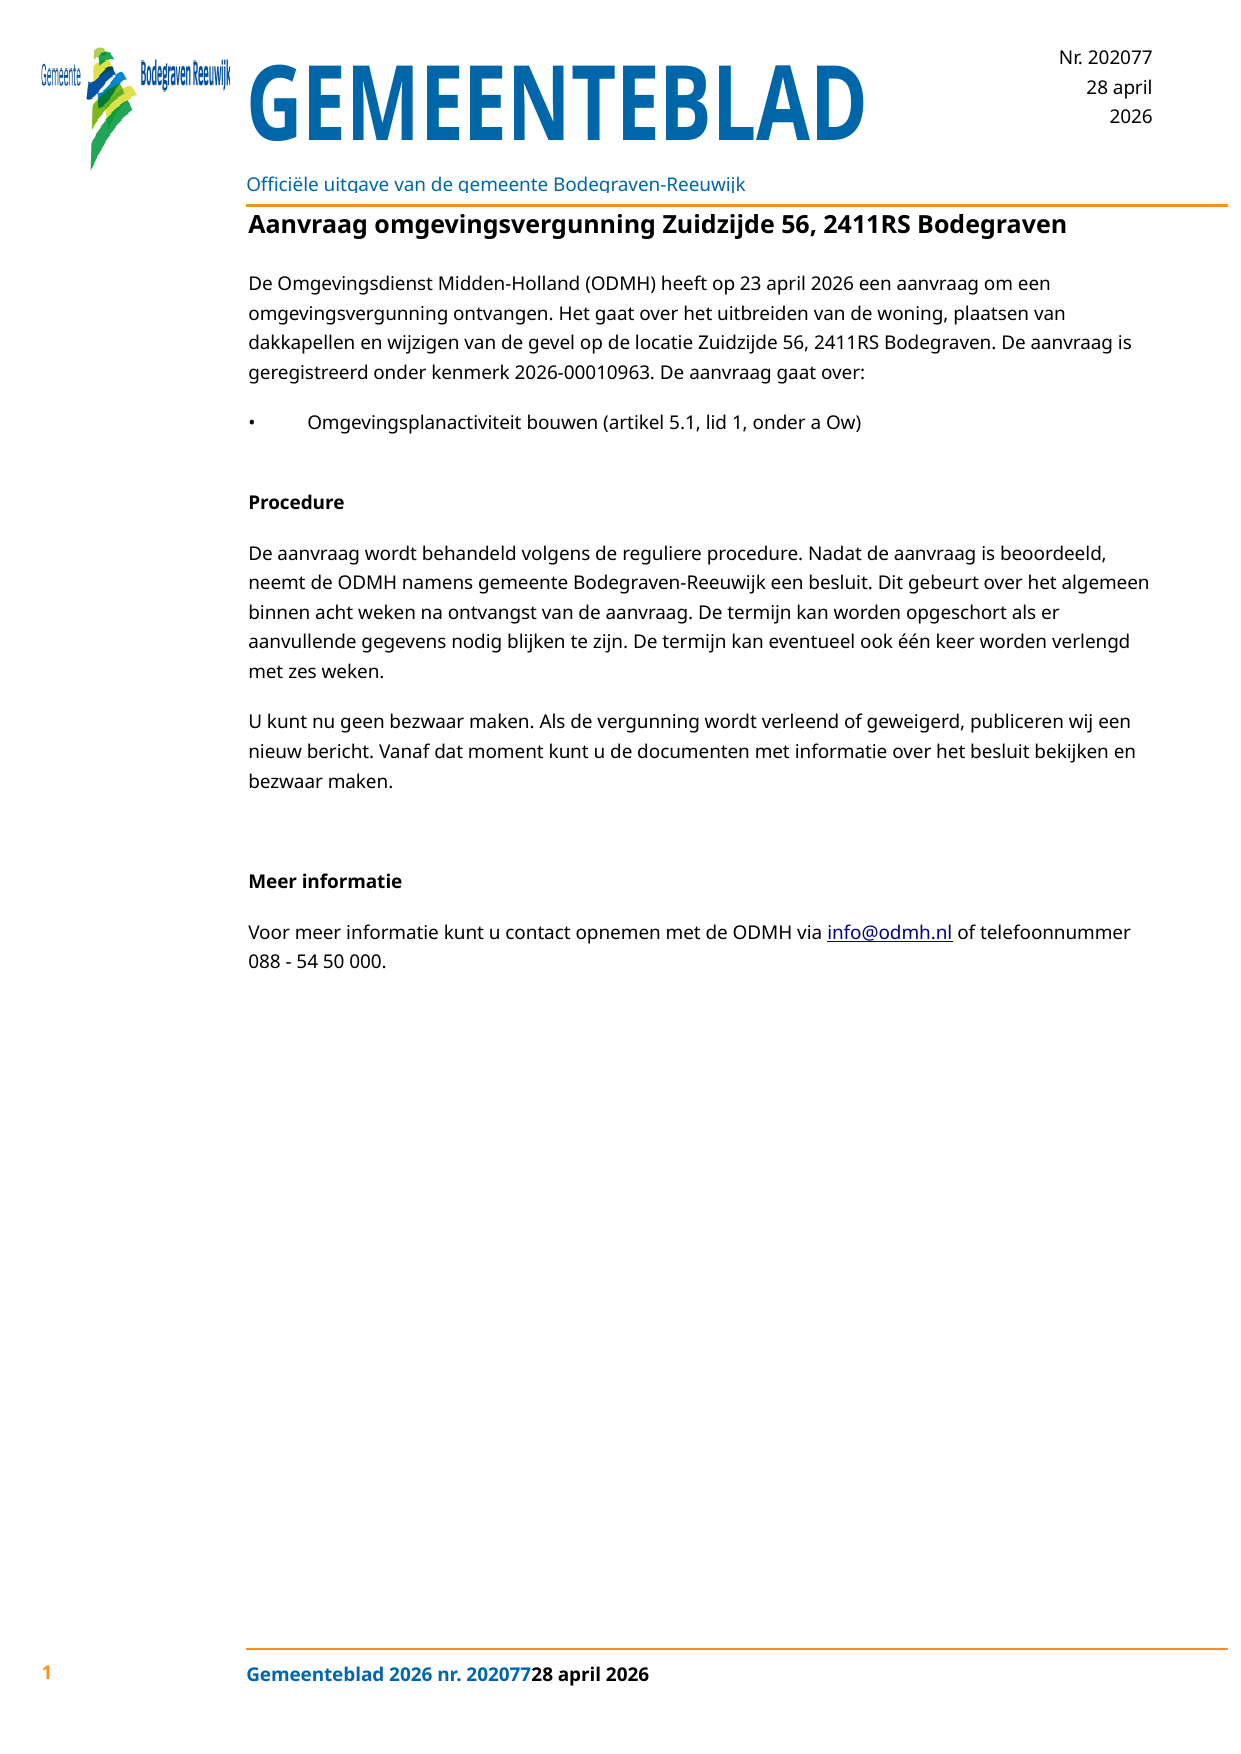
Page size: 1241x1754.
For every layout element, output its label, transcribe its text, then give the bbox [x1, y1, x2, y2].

list Omgevingsplanactiviteit bouwen (artikel 5.1, lid 1, onder a Ow) [248, 409, 1152, 435]
text Procedure [248, 489, 1152, 515]
text De aanvraag wordt behandeld volgens de reguliere procedure. Nadat de aanvraag is beoordeeld, neemt de ODMH namens gemeente Bodegraven-Reeuwijk een besluit. Dit gebeurt over het algemeen binnen acht weken na ontvangst van de aanvraag. De termijn kan worden opgeschort als er aanvullende gegevens nodig blijken te zijn. De termijn kan eventueel ook één keer worden verlengd met zes weken. [248, 540, 1152, 684]
text U kunt nu geen bezwaar maken. Als de vergunning wordt verleend of geweigerd, publiceren wij een nieuw bericht. Vanaf dat moment kunt u de documenten met informatie over het besluit bekijken en bezwaar maken. [248, 709, 1152, 793]
text De Omgevingsdienst Midden-Holland (ODMH) heeft op 23 april 2026 een aanvraag om een omgevingsvergunning ontvangen. Het gaat over het uitbreiden van de woning, plaatsen van dakkapellen en wijzigen van de gevel op de locatie Zuidzijde 56, 2411RS Bodegraven. De aanvraag is geregistreerd onder kenmerk 2026-00010963. De aanvraag gaat over: [248, 270, 1152, 385]
text Meer informatie [248, 869, 1152, 894]
text Aanvraag omgevingsvergunning Zuidzijde 56, 2411RS Bodegraven [248, 207, 1152, 241]
picture [41, 47, 231, 172]
text Voor meer informatie kunt u contact opnemen met de ODMH via info@odmh.nl of telefoonnummer 088 - 54 50 000. [248, 919, 1152, 974]
